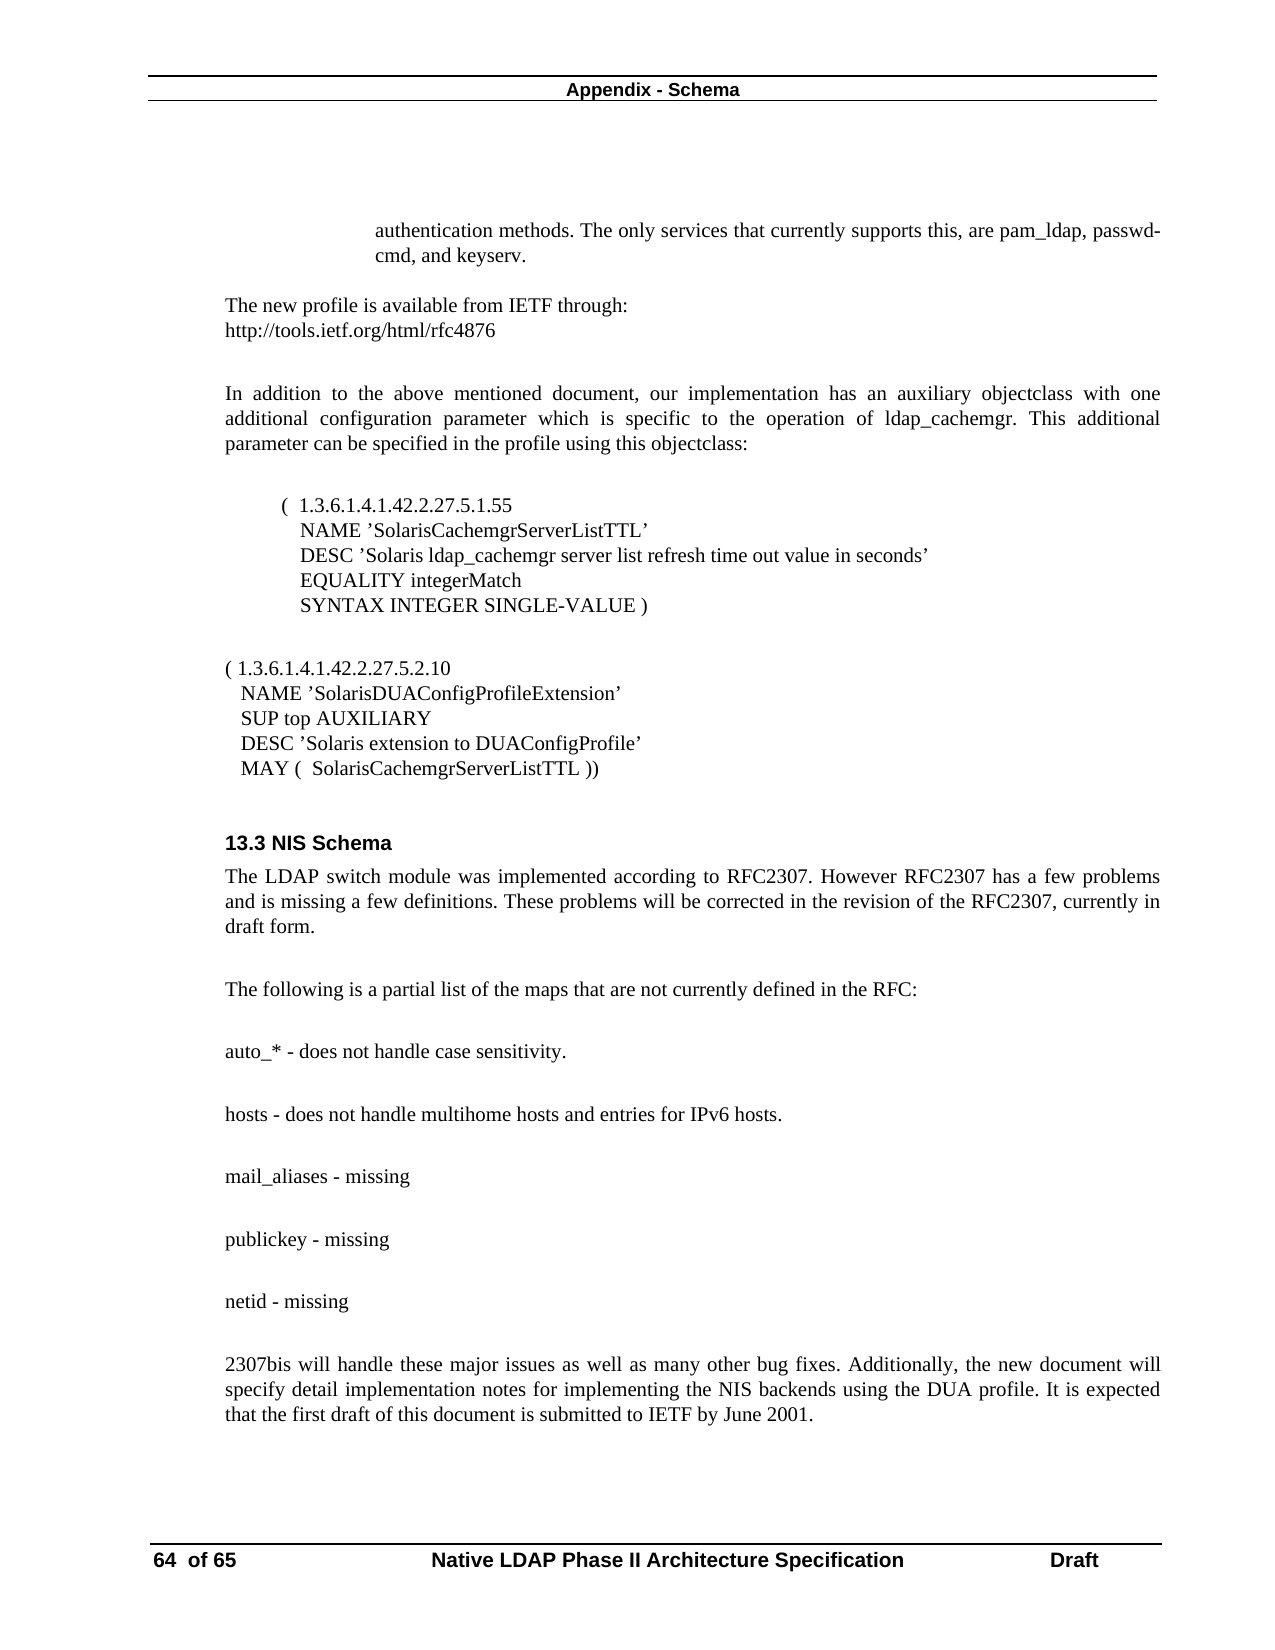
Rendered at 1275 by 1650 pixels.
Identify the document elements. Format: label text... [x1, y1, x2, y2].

text 2307bis will handle these major issues as well as many other bug fixes. Additionally, the new document will specify detail implementation notes for implementing the NIS backends using the DUA profile. It is expected that the first draft of this document is submitted to IETF by June 2001. [225, 1351, 1162, 1426]
text ( 1.3.6.1.4.1.42.2.27.5.1.55 NAME ’SolarisCachemgrServerListTTL’ DESC ’Solaris ldap_cachemgr server list refresh time out value in seconds’ EQUALITY integerMatch SYNTAX INTEGER SINGLE-VALUE ) [281, 492, 1162, 617]
text The LDAP switch module was implemented according to RFC2307. However RFC2307 has a few problems and is missing a few definitions. These problems will be corrected in the revision of the RFC2307, currently in draft form. [225, 863, 1162, 938]
subtitle NIS Schema [225, 830, 1162, 855]
text auto_* - does not handle case sensitivity. [225, 1038, 1162, 1063]
text ( 1.3.6.1.4.1.42.2.27.5.2.10 NAME ’SolarisDUAConfigProfileExtension’ SUP top AUXILIARY DESC ’Solaris extension to DUAConfigProfile’ MAY ( SolarisCachemgrServerListTTL )) [225, 655, 1162, 780]
text netid - missing [225, 1288, 1162, 1313]
text In addition to the above mentioned document, our implementation has an auxiliary objectclass with one additional configuration parameter which is specific to the operation of ldap_cachemgr. This additional parameter can be specified in the profile using this objectclass: [225, 380, 1162, 455]
list authentication methods. The only services that currently supports this, are pam_ldap, passwd-cmd, and keyserv. [310, 217, 1162, 267]
text The new profile is available from IETF through: http://tools.ietf.org/html/rfc4876 [225, 292, 1162, 342]
text hosts - does not handle multihome hosts and entries for IPv6 hosts. [225, 1101, 1162, 1126]
text The following is a partial list of the maps that are not currently defined in the RFC: [225, 976, 1162, 1001]
text publickey - missing [225, 1226, 1162, 1251]
text mail_aliases - missing [225, 1163, 1162, 1188]
